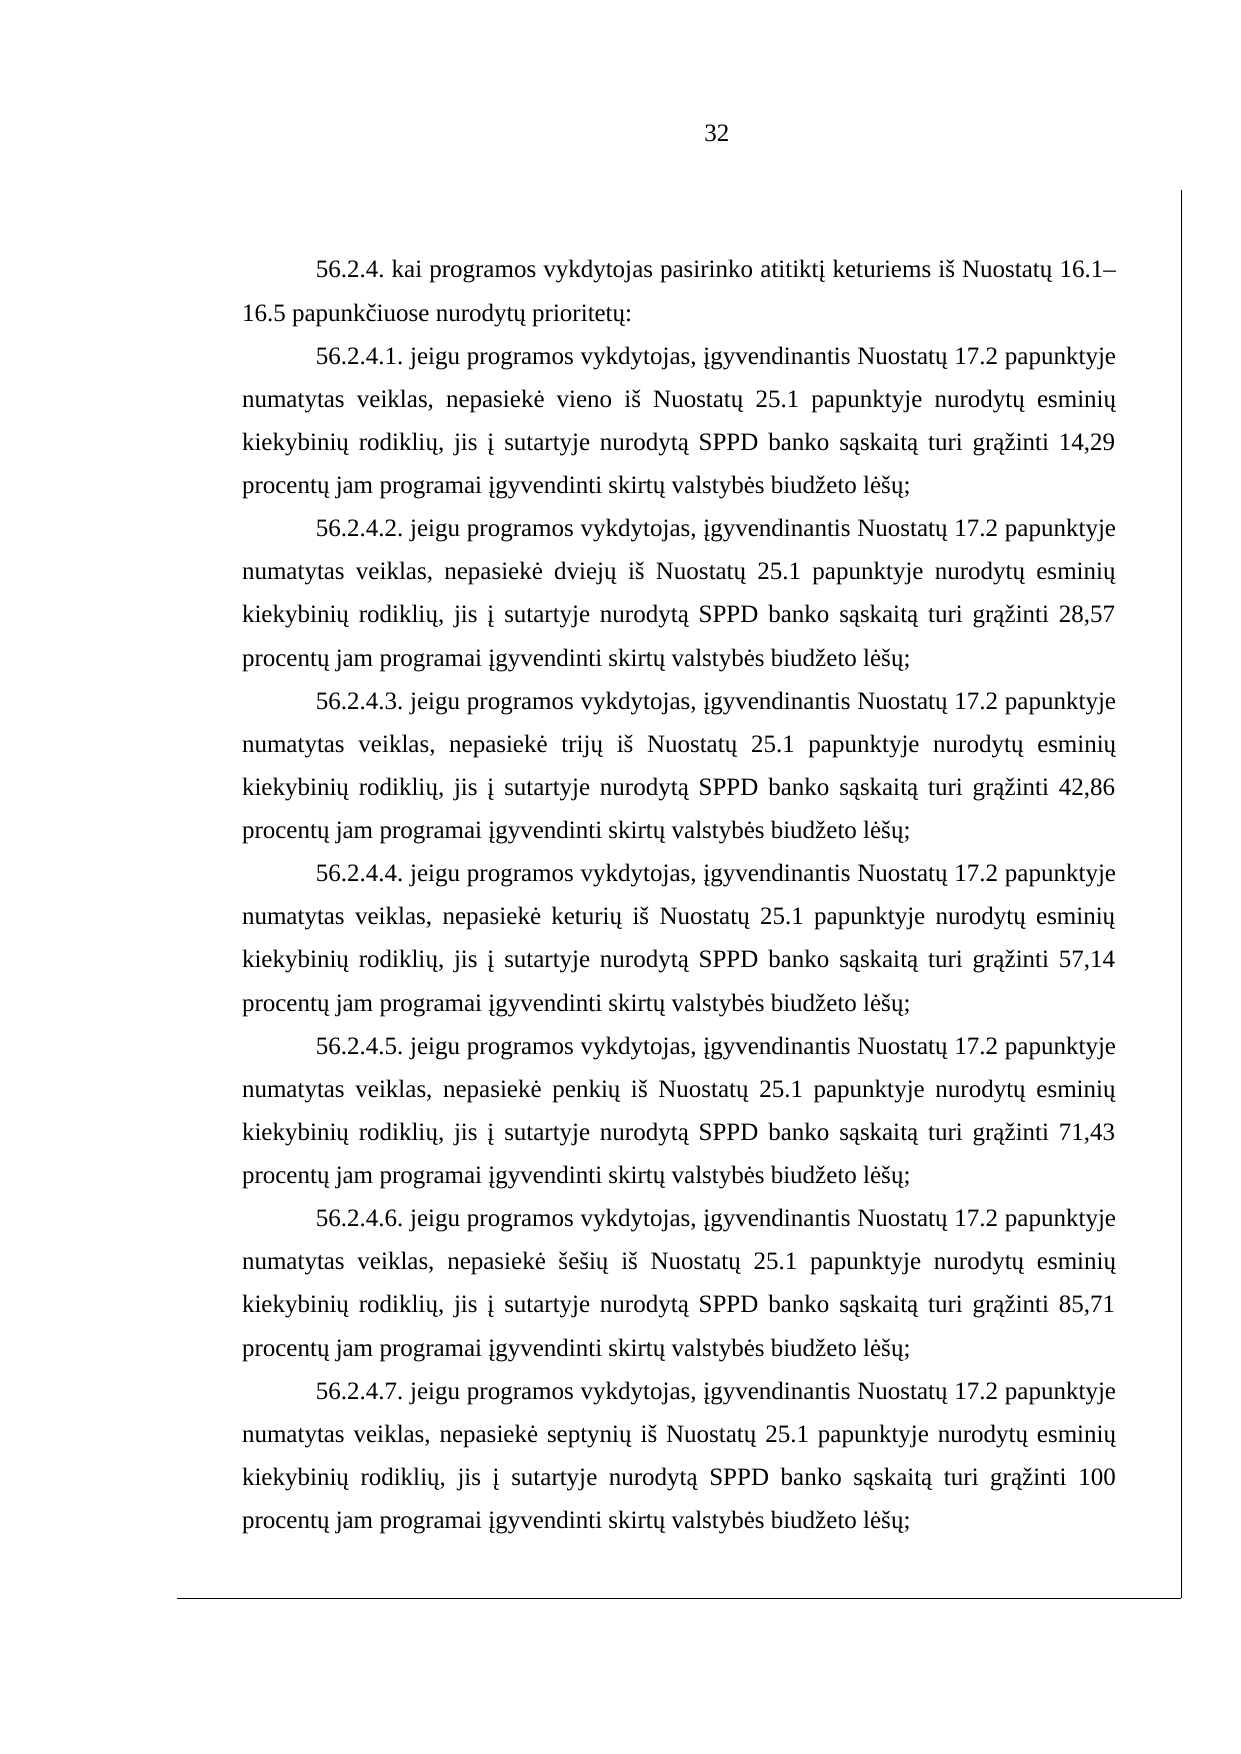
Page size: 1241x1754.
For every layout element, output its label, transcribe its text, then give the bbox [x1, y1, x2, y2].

text 56.2.4. kai programos vykdytojas pasirinko atitiktį keturiems iš Nuostatų 16.1–16.5 papunkčiuose nurodytų prioritetų: [177, 190, 1181, 276]
text 56.2.4.6. jeigu programos vykdytojas, įgyvendinantis Nuostatų 17.2 papunktyje numatytas veiklas, nepasiekė šešių iš Nuostatų 25.1 papunktyje nurodytų esminių kiekybinių rodiklių, jis į sutartyje nurodytą SPPD banko sąskaitą turi grąžinti 85,71 procentų jam programai įgyvendinti skirtų valstybės biudžeto lėšų; [177, 1139, 1181, 1311]
text 56.2.4.1. jeigu programos vykdytojas, įgyvendinantis Nuostatų 17.2 papunktyje numatytas veiklas, nepasiekė vieno iš Nuostatų 25.1 papunktyje nurodytų esminių kiekybinių rodiklių, jis į sutartyje nurodytą SPPD banko sąskaitą turi grąžinti 14,29 procentų jam programai įgyvendinti skirtų valstybės biudžeto lėšų; [177, 276, 1181, 449]
text 56.2.4.2. jeigu programos vykdytojas, įgyvendinantis Nuostatų 17.2 papunktyje numatytas veiklas, nepasiekė dviejų iš Nuostatų 25.1 papunktyje nurodytų esminių kiekybinių rodiklių, jis į sutartyje nurodytą SPPD banko sąskaitą turi grąžinti 28,57 procentų jam programai įgyvendinti skirtų valstybės biudžeto lėšų; [177, 449, 1181, 621]
text 56.2.4.7. jeigu programos vykdytojas, įgyvendinantis Nuostatų 17.2 papunktyje numatytas veiklas, nepasiekė septynių iš Nuostatų 25.1 papunktyje nurodytų esminių kiekybinių rodiklių, jis į sutartyje nurodytą SPPD banko sąskaitą turi grąžinti 100 procentų jam programai įgyvendinti skirtų valstybės biudžeto lėšų; [177, 1311, 1181, 1598]
text 56.2.4.5. jeigu programos vykdytojas, įgyvendinantis Nuostatų 17.2 papunktyje numatytas veiklas, nepasiekė penkių iš Nuostatų 25.1 papunktyje nurodytų esminių kiekybinių rodiklių, jis į sutartyje nurodytą SPPD banko sąskaitą turi grąžinti 71,43 procentų jam programai įgyvendinti skirtų valstybės biudžeto lėšų; [177, 966, 1181, 1139]
text 56.2.4.4. jeigu programos vykdytojas, įgyvendinantis Nuostatų 17.2 papunktyje numatytas veiklas, nepasiekė keturių iš Nuostatų 25.1 papunktyje nurodytų esminių kiekybinių rodiklių, jis į sutartyje nurodytą SPPD banko sąskaitą turi grąžinti 57,14 procentų jam programai įgyvendinti skirtų valstybės biudžeto lėšų; [177, 794, 1181, 966]
text 56.2.4.3. jeigu programos vykdytojas, įgyvendinantis Nuostatų 17.2 papunktyje numatytas veiklas, nepasiekė trijų iš Nuostatų 25.1 papunktyje nurodytų esminių kiekybinių rodiklių, jis į sutartyje nurodytą SPPD banko sąskaitą turi grąžinti 42,86 procentų jam programai įgyvendinti skirtų valstybės biudžeto lėšų; [177, 621, 1181, 794]
